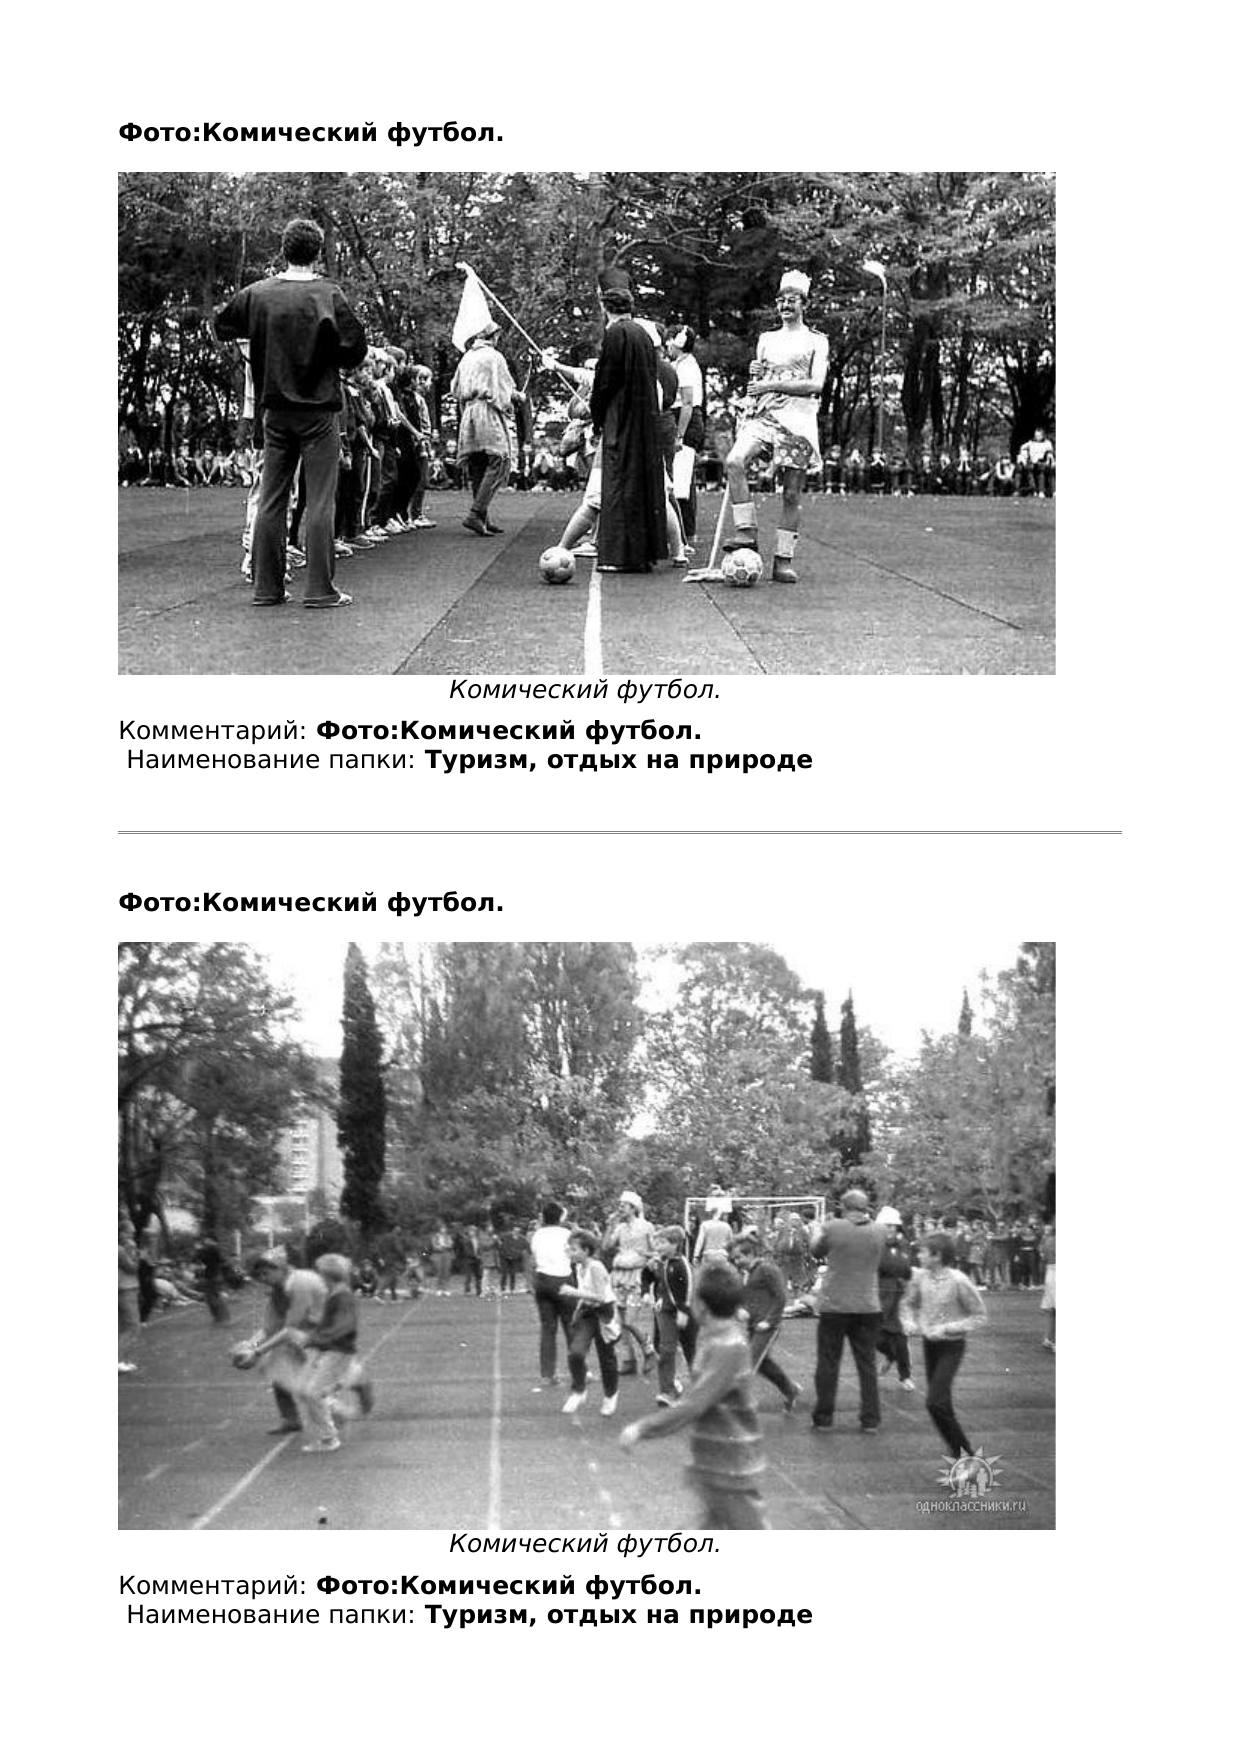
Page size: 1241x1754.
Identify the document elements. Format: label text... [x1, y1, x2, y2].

subtitle Фото:Комический футбол. [118, 118, 1122, 147]
picture [118, 942, 1056, 1530]
text Комический футбол. [118, 675, 1056, 704]
text Комментарий: Фото:Комический футбол. Наименование папки: Туризм, отдых на природе [118, 717, 1122, 804]
subtitle Фото:Комический футбол. [118, 888, 1122, 917]
text Комический футбол. [118, 1530, 1056, 1559]
text Комментарий: Фото:Комический футбол. Наименование папки: Туризм, отдых на природе [118, 1571, 1122, 1629]
picture [118, 172, 1056, 675]
